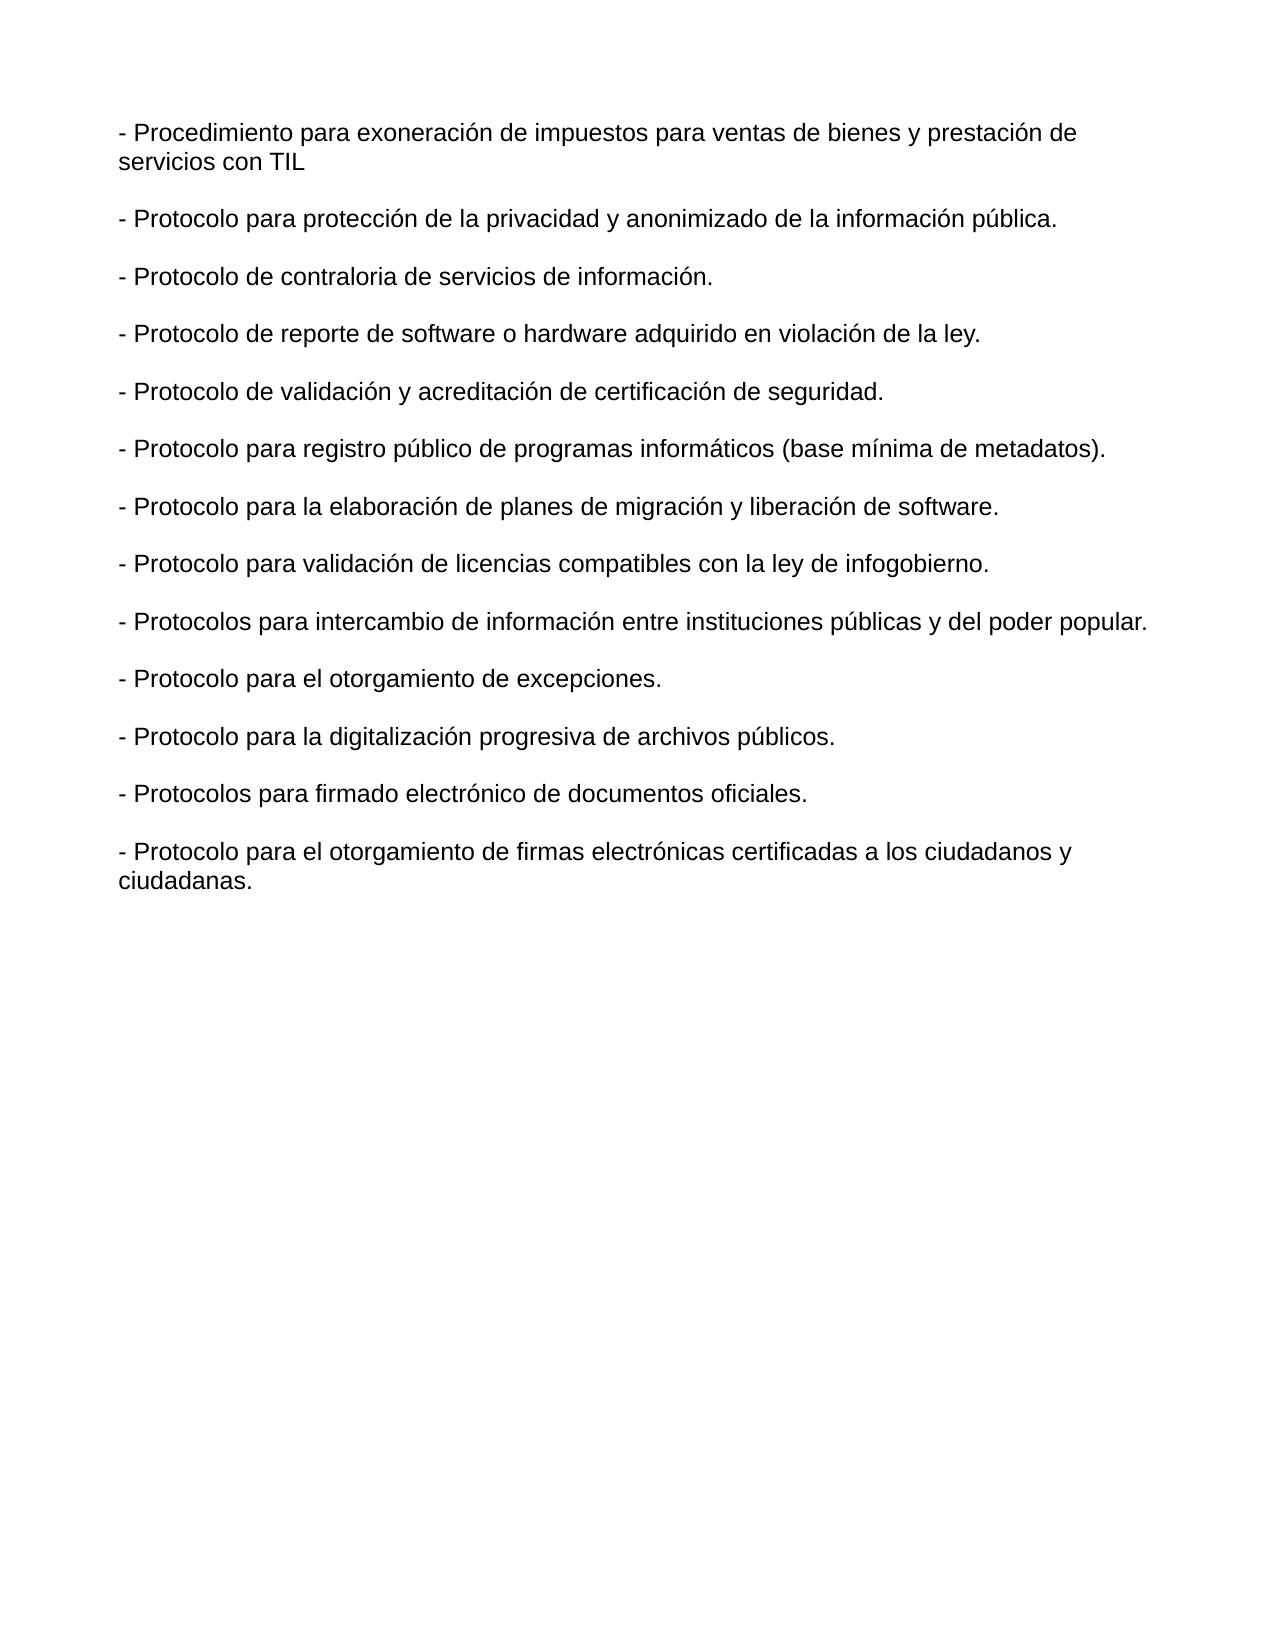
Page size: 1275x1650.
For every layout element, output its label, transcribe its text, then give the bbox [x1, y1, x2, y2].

text - Protocolos para intercambio de información entre instituciones públicas y del poder popular. [118, 607, 1157, 636]
text - Protocolo de contraloria de servicios de información. [118, 262, 1157, 291]
text - Procedimiento para exoneración de impuestos para ventas de bienes y prestación de servicios con TIL [118, 118, 1157, 176]
text - Protocolo para el otorgamiento de firmas electrónicas certificadas a los ciudadanos y ciudadanas. [118, 837, 1157, 894]
text - Protocolo para protección de la privacidad y anonimizado de la información pública. [118, 204, 1157, 233]
text - Protocolo para la elaboración de planes de migración y liberación de software. [118, 492, 1157, 521]
text - Protocolo de validación y acreditación de certificación de seguridad. [118, 377, 1157, 406]
text - Protocolos para firmado electrónico de documentos oficiales. [118, 779, 1157, 808]
text - Protocolo para registro público de programas informáticos (base mínima de metadatos). [118, 434, 1157, 463]
text - Protocolo para el otorgamiento de excepciones. [118, 664, 1157, 693]
text - Protocolo de reporte de software o hardware adquirido en violación de la ley. [118, 319, 1157, 348]
text - Protocolo para la digitalización progresiva de archivos públicos. [118, 722, 1157, 751]
text - Protocolo para validación de licencias compatibles con la ley de infogobierno. [118, 549, 1157, 578]
